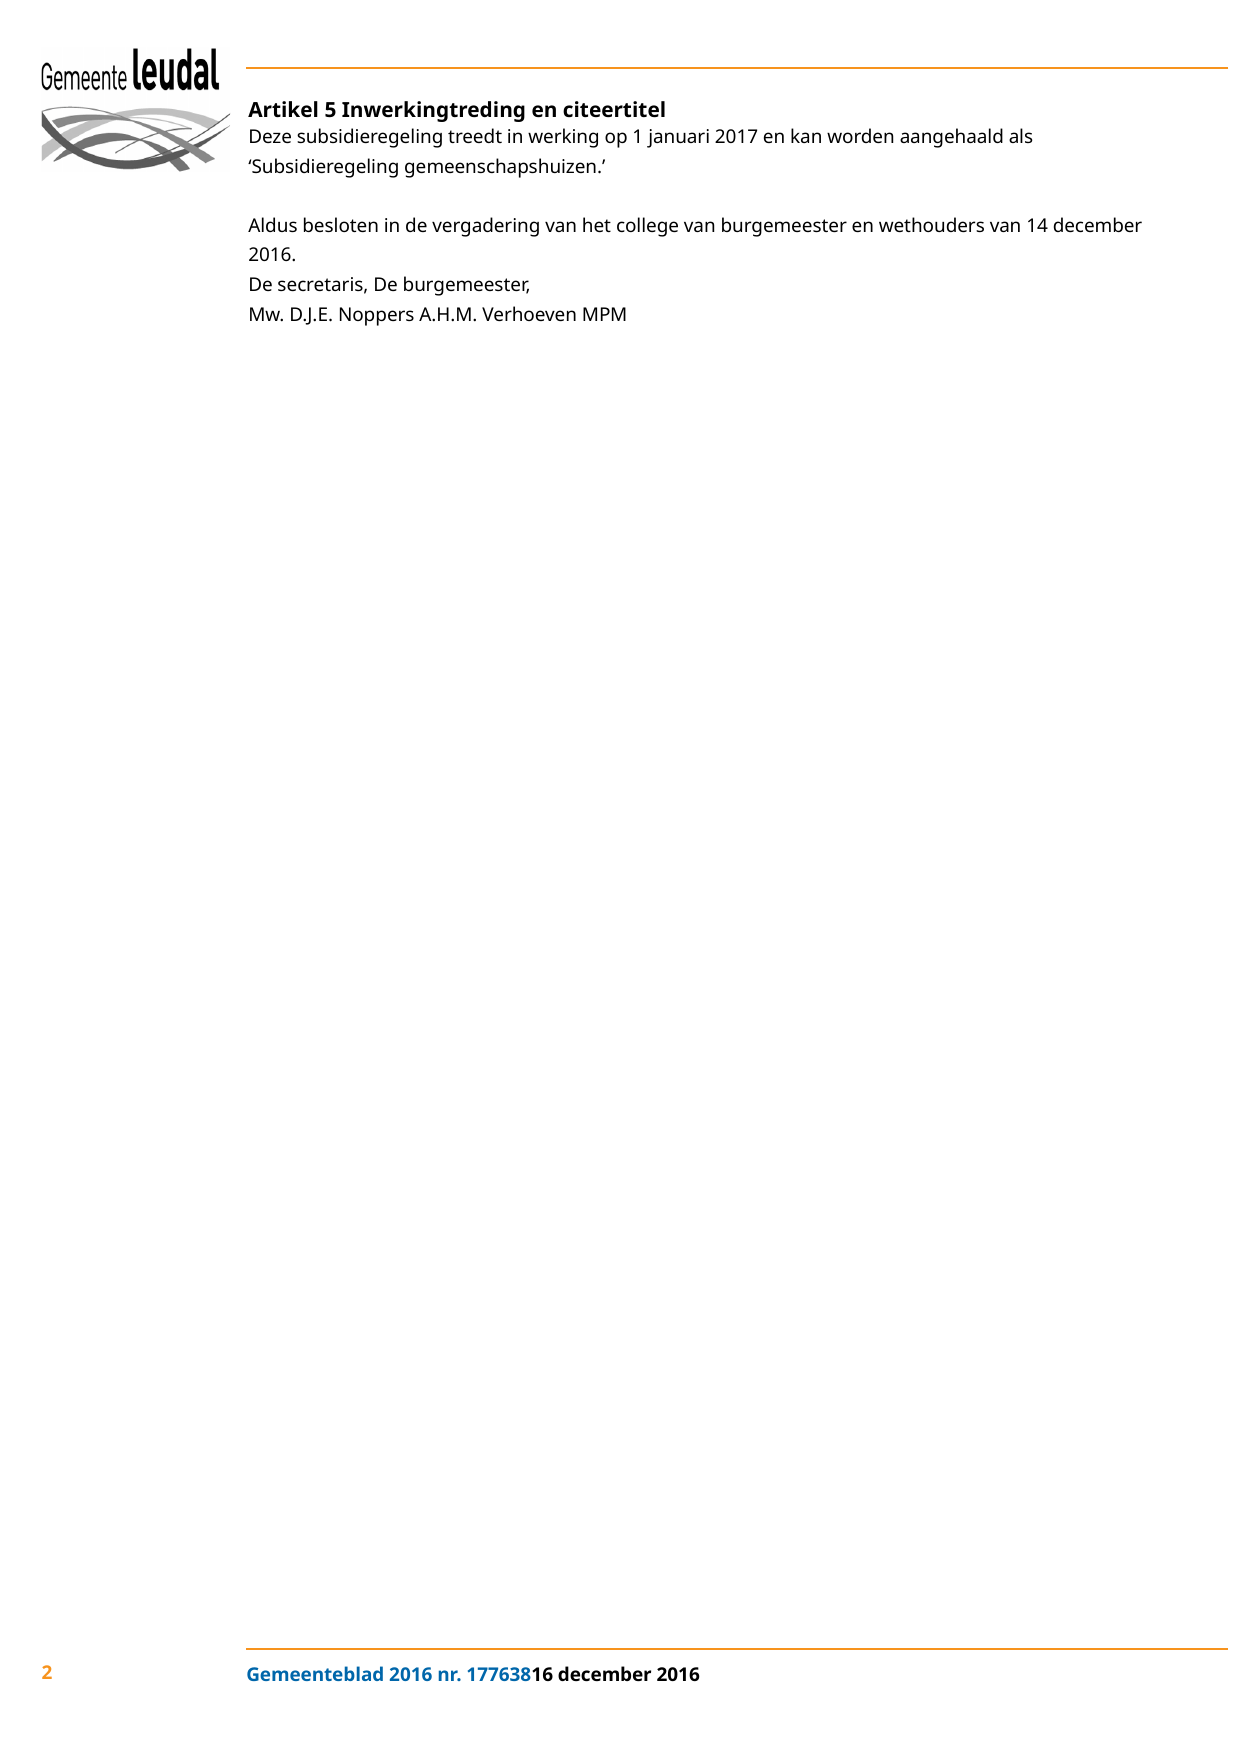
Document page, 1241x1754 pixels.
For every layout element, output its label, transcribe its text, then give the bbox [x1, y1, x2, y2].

text Mw. D.J.E. Noppers A.H.M. Verhoeven MPM [248, 301, 1152, 326]
picture [41, 47, 231, 172]
text Deze subsidieregeling treedt in werking op 1 januari 2017 en kan worden aangehaald als ‘Subsidieregeling gemeenschapshuizen.’ [248, 123, 1152, 178]
text Aldus besloten in de vergadering van het college van burgemeester en wethouders van 14 december 2016. [248, 212, 1152, 267]
text Artikel 5 Inwerkingtreding en citeertitel [248, 95, 1152, 123]
text De secretaris, De burgemeester, [248, 271, 1152, 297]
